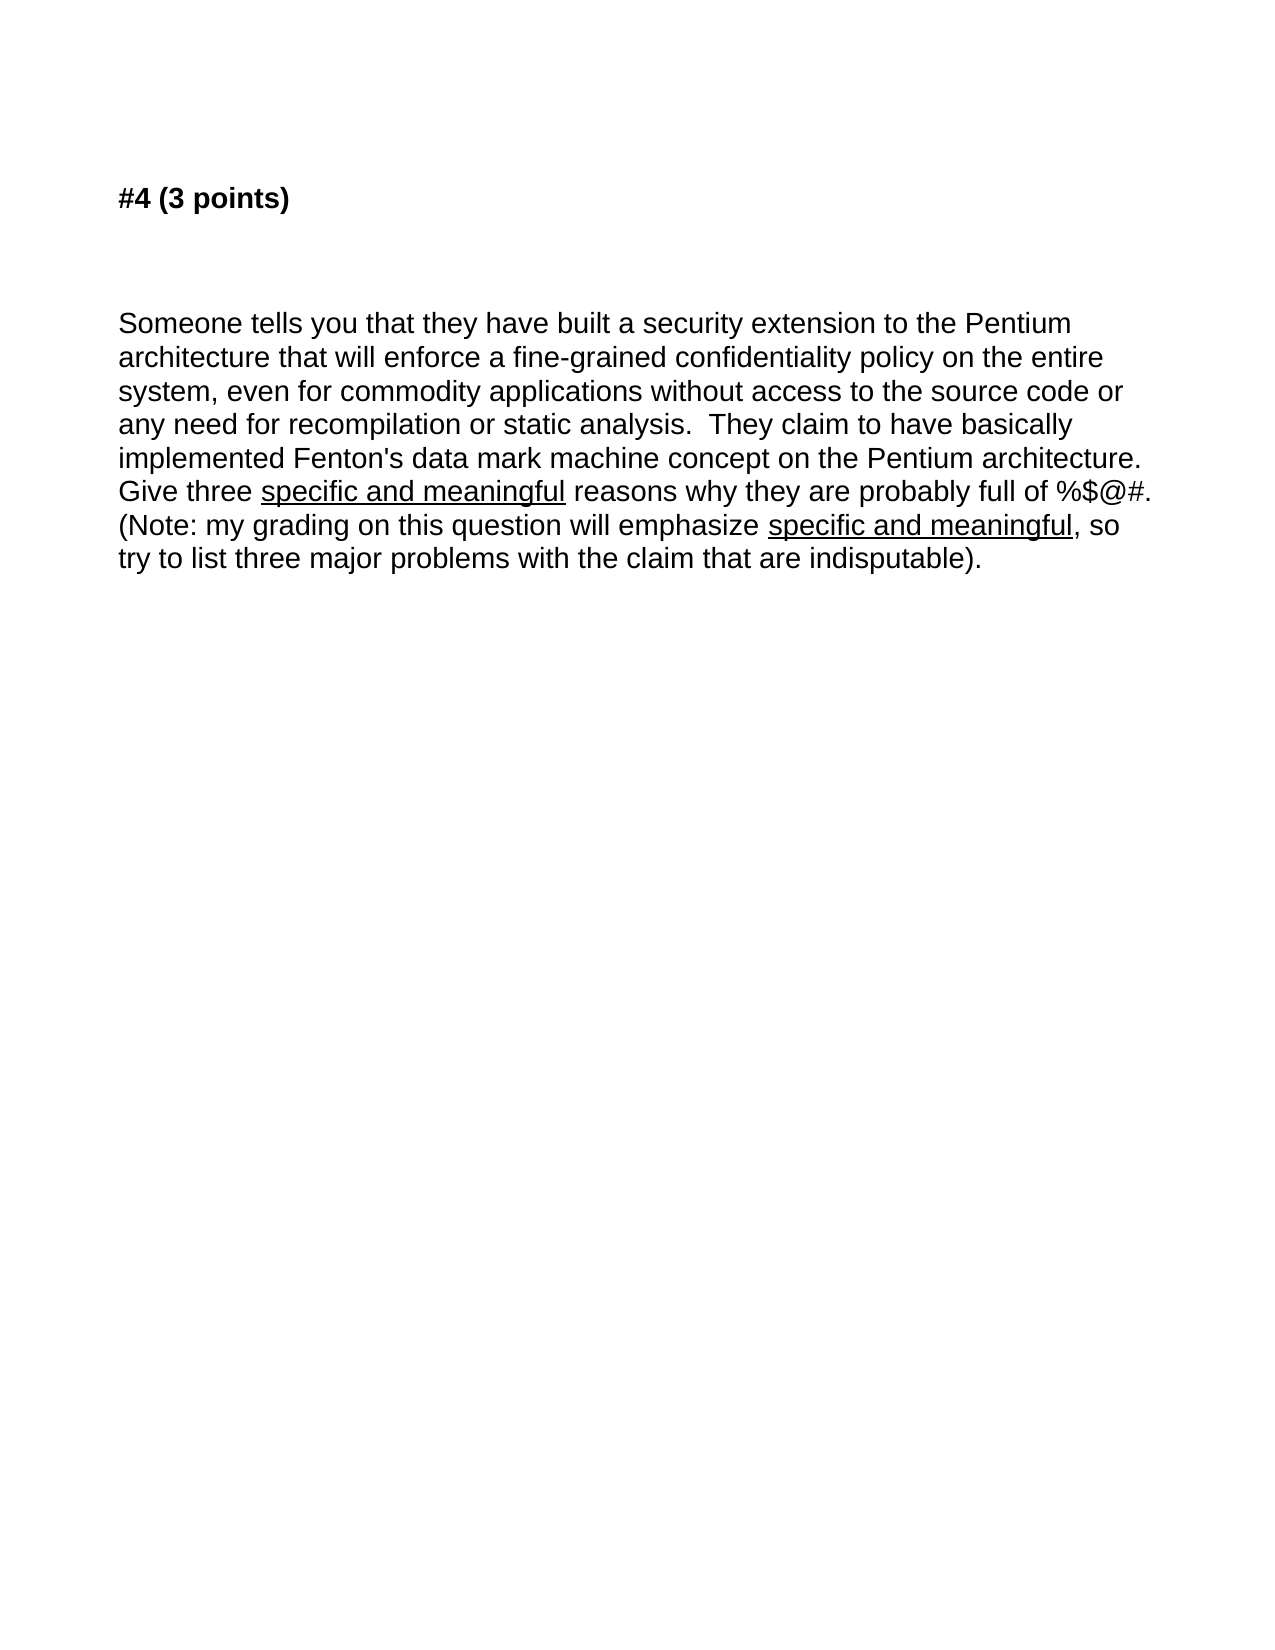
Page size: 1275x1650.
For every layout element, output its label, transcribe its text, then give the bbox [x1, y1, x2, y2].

text #4 (3 points) [118, 181, 1157, 214]
text Someone tells you that they have built a security extension to the Pentium architecture that will enforce a fine-grained confidentiality policy on the entire system, even for commodity applications without access to the source code or any need for recompilation or static analysis. They claim to have basically implemented Fenton's data mark machine concept on the Pentium architecture. Give three specific and meaningful reasons why they are probably full of %$@#. (Note: my grading on this question will emphasize specific and meaningful, so try to list three major problems with the claim that are indisputable). [118, 307, 1157, 575]
